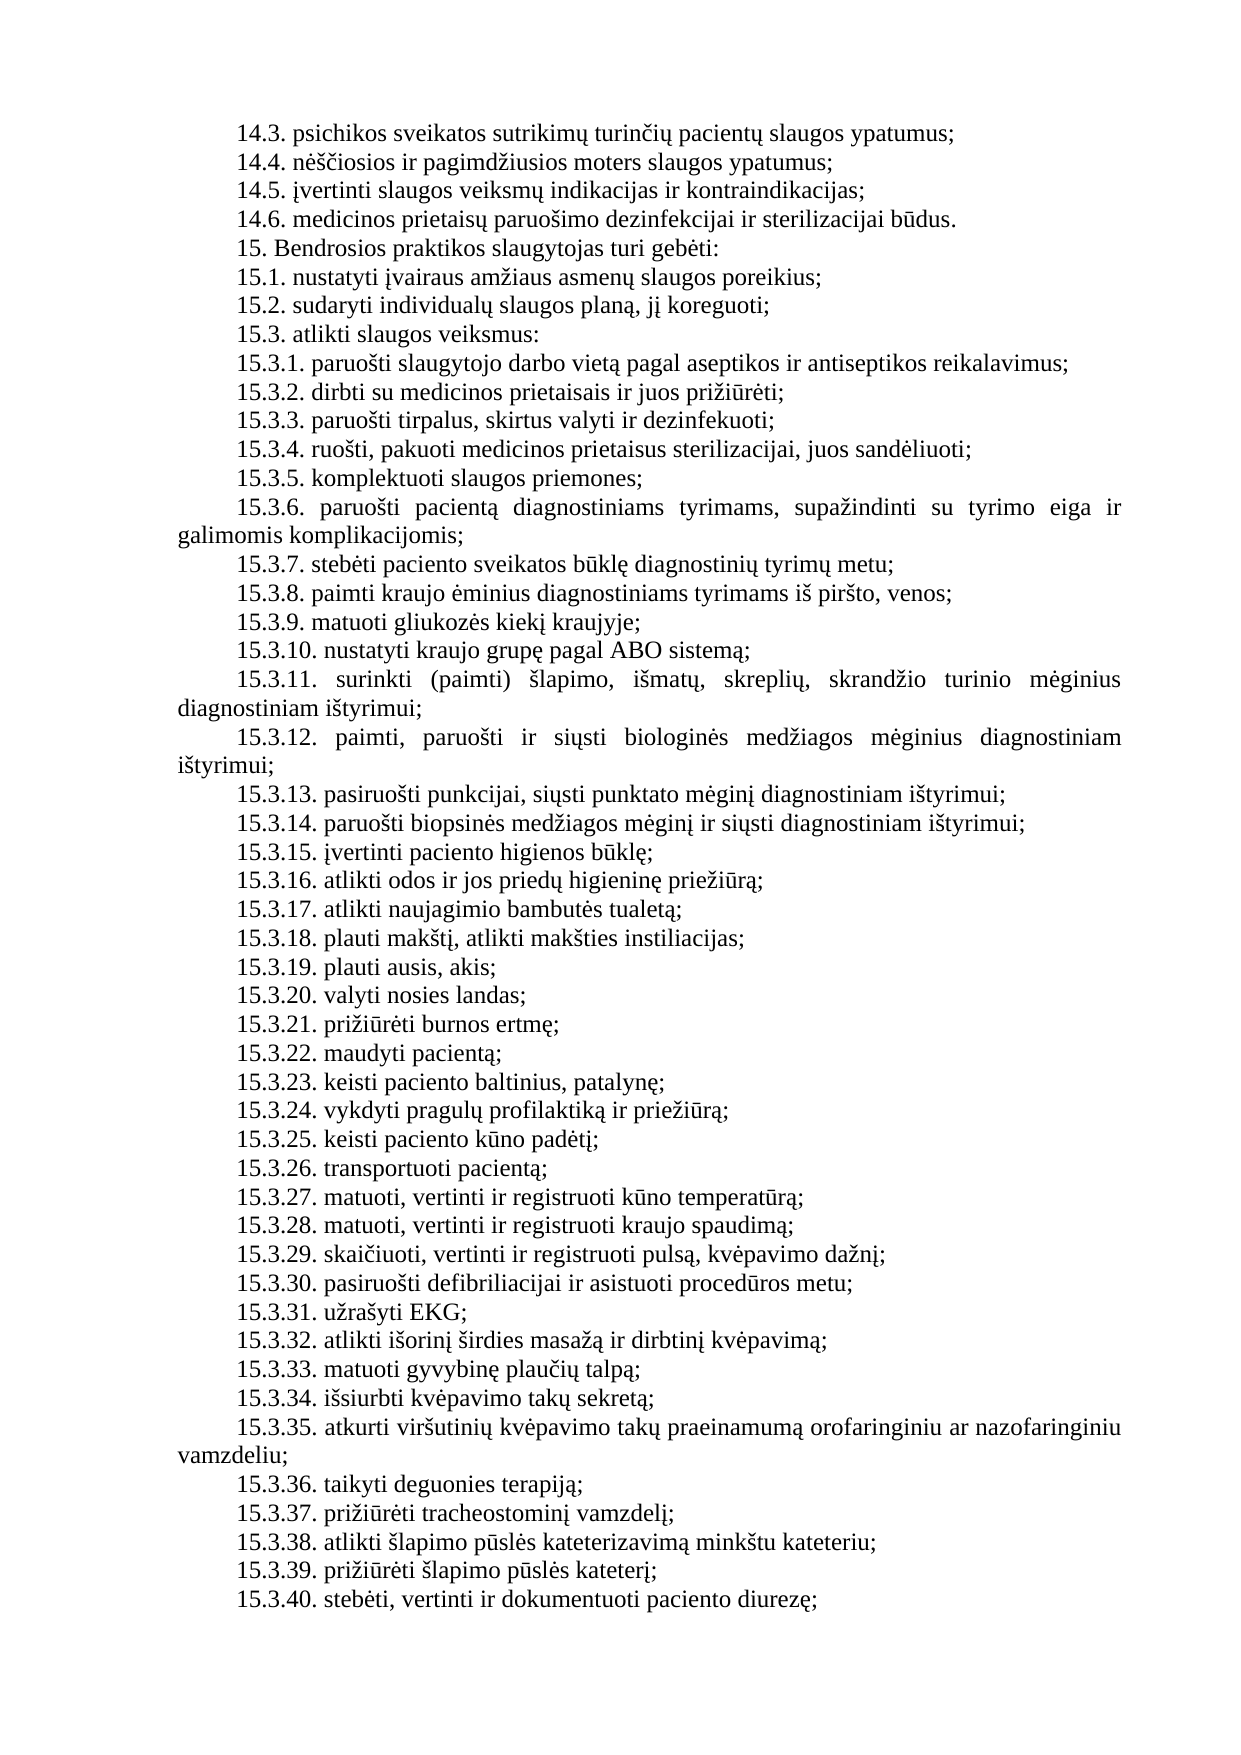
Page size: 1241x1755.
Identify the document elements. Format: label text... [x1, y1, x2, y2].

text 15.3.7. stebėti paciento sveikatos būklę diagnostinių tyrimų metu; [177, 549, 1122, 578]
text 15.3.11. surinkti (paimti) šlapimo, išmatų, skreplių, skrandžio turinio mėginius diagnostiniam ištyrimui; [177, 664, 1122, 722]
text 14.3. psichikos sveikatos sutrikimų turinčių pacientų slaugos ypatumus; [177, 118, 1122, 147]
text 15.3.10. nustatyti kraujo grupę pagal ABO sistemą; [177, 636, 1122, 664]
text 15.3.25. keisti paciento kūno padėtį; [177, 1124, 1122, 1153]
text 15.3.40. stebėti, vertinti ir dokumentuoti paciento diurezę; [177, 1584, 1122, 1613]
text 15.3.21. prižiūrėti burnos ertmę; [177, 1009, 1122, 1038]
text 15.3.20. valyti nosies landas; [177, 981, 1122, 1009]
text 15.3.4. ruošti, pakuoti medicinos prietaisus sterilizacijai, juos sandėliuoti; [177, 434, 1122, 463]
text 15.3.24. vykdyti pragulų profilaktiką ir priežiūrą; [177, 1096, 1122, 1124]
text 15.3.28. matuoti, vertinti ir registruoti kraujo spaudimą; [177, 1211, 1122, 1239]
text 15.3.8. paimti kraujo ėminius diagnostiniams tyrimams iš piršto, venos; [177, 578, 1122, 607]
text 15.3.39. prižiūrėti šlapimo pūslės kateterį; [177, 1556, 1122, 1584]
text 15.3.18. plauti makštį, atlikti makšties instiliacijas; [177, 923, 1122, 952]
text 15.3.30. pasiruošti defibriliacijai ir asistuoti procedūros metu; [177, 1268, 1122, 1297]
text 15.3.5. komplektuoti slaugos priemones; [177, 463, 1122, 492]
text 15.3.35. atkurti viršutinių kvėpavimo takų praeinamumą orofaringiniu ar nazofaringiniu vamzdeliu; [177, 1412, 1122, 1469]
text 15.1. nustatyti įvairaus amžiaus asmenų slaugos poreikius; [177, 262, 1122, 291]
text 14.6. medicinos prietaisų paruošimo dezinfekcijai ir sterilizacijai būdus. [177, 204, 1122, 233]
text 15.3.38. atlikti šlapimo pūslės kateterizavimą minkštu kateteriu; [177, 1527, 1122, 1556]
text 15.3.16. atlikti odos ir jos priedų higieninę priežiūrą; [177, 866, 1122, 894]
text 15.3.3. paruošti tirpalus, skirtus valyti ir dezinfekuoti; [177, 406, 1122, 434]
text 15.3.31. užrašyti EKG; [177, 1297, 1122, 1326]
text 15.3.22. maudyti pacientą; [177, 1038, 1122, 1067]
text 15.3.29. skaičiuoti, vertinti ir registruoti pulsą, kvėpavimo dažnį; [177, 1239, 1122, 1268]
text 15.3. atlikti slaugos veiksmus: [177, 319, 1122, 348]
text 15.3.9. matuoti gliukozės kiekį kraujyje; [177, 607, 1122, 636]
text 15. Bendrosios praktikos slaugytojas turi gebėti: [177, 233, 1122, 262]
text 15.3.14. paruošti biopsinės medžiagos mėginį ir siųsti diagnostiniam ištyrimui; [177, 808, 1122, 837]
text 15.3.32. atlikti išorinį širdies masažą ir dirbtinį kvėpavimą; [177, 1326, 1122, 1354]
text 15.3.26. transportuoti pacientą; [177, 1153, 1122, 1182]
text 15.3.17. atlikti naujagimio bambutės tualetą; [177, 894, 1122, 923]
text 15.3.19. plauti ausis, akis; [177, 952, 1122, 981]
text 15.3.37. prižiūrėti tracheostominį vamzdelį; [177, 1498, 1122, 1527]
text 15.3.33. matuoti gyvybinę plaučių talpą; [177, 1354, 1122, 1383]
text 15.3.34. išsiurbti kvėpavimo takų sekretą; [177, 1383, 1122, 1412]
text 15.3.13. pasiruošti punkcijai, siųsti punktato mėginį diagnostiniam ištyrimui; [177, 779, 1122, 808]
text 15.3.12. paimti, paruošti ir siųsti biologinės medžiagos mėginius diagnostiniam ištyrimui; [177, 722, 1122, 779]
text 14.4. nėščiosios ir pagimdžiusios moters slaugos ypatumus; [177, 147, 1122, 176]
text 15.3.2. dirbti su medicinos prietaisais ir juos prižiūrėti; [177, 377, 1122, 406]
text 14.5. įvertinti slaugos veiksmų indikacijas ir kontraindikacijas; [177, 176, 1122, 204]
text 15.3.36. taikyti deguonies terapiją; [177, 1469, 1122, 1498]
text 15.3.1. paruošti slaugytojo darbo vietą pagal aseptikos ir antiseptikos reikalavimus; [177, 348, 1122, 377]
text 15.3.27. matuoti, vertinti ir registruoti kūno temperatūrą; [177, 1182, 1122, 1211]
text 15.3.6. paruošti pacientą diagnostiniams tyrimams, supažindinti su tyrimo eiga ir galimomis komplikacijomis; [177, 492, 1122, 549]
text 15.2. sudaryti individualų slaugos planą, jį koreguoti; [177, 291, 1122, 319]
text 15.3.15. įvertinti paciento higienos būklę; [177, 837, 1122, 866]
text 15.3.23. keisti paciento baltinius, patalynę; [177, 1067, 1122, 1096]
